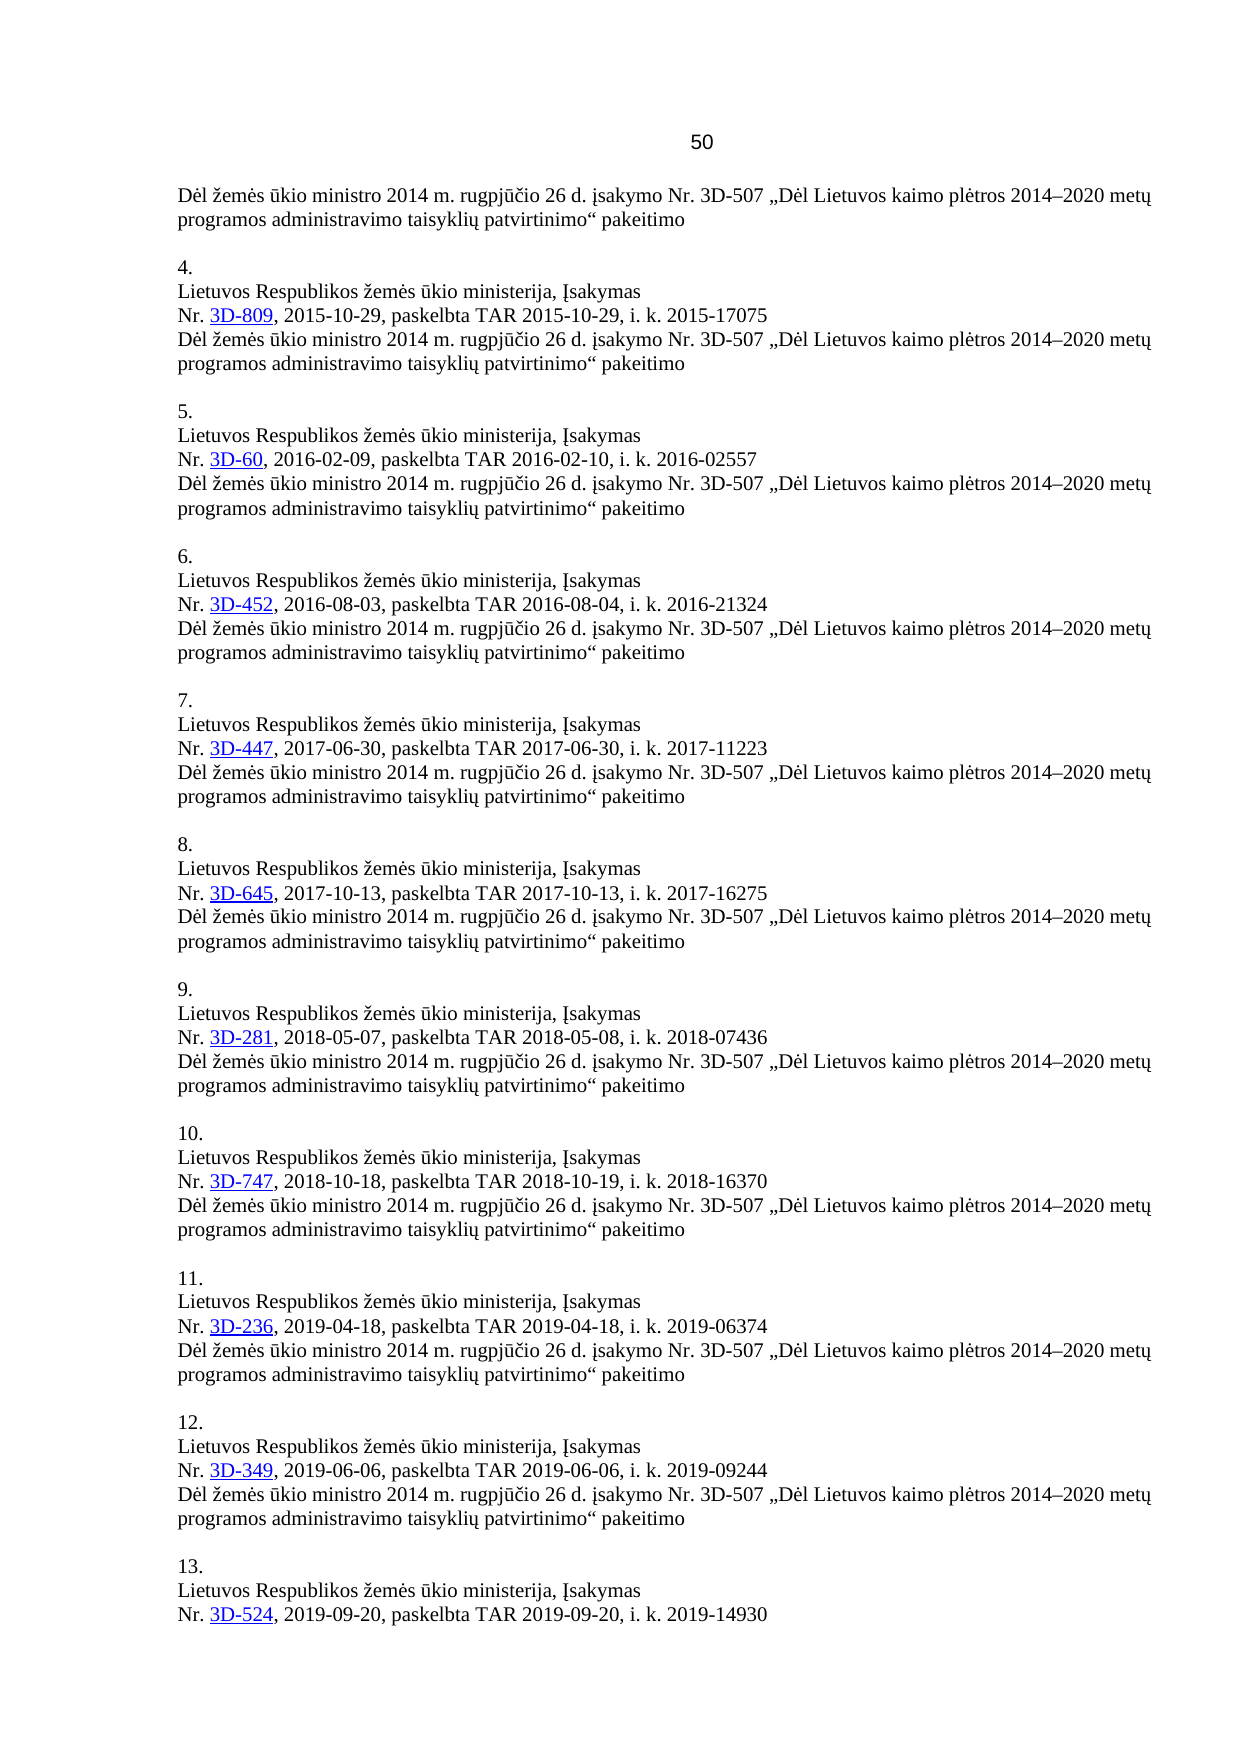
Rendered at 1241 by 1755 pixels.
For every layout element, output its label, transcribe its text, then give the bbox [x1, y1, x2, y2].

text 6. [177, 543, 1152, 568]
text 10. [177, 1121, 1152, 1145]
text 4. [177, 255, 1152, 279]
text 13. [177, 1554, 1152, 1578]
text Lietuvos Respublikos žemės ūkio ministerija, Įsakymas [177, 856, 1152, 880]
text 9. [177, 977, 1152, 1001]
text 11. [177, 1265, 1152, 1289]
text Nr. 3D-809, 2015-10-29, paskelbta TAR 2015-10-29, i. k. 2015-17075 [177, 303, 1152, 327]
text Dėl žemės ūkio ministro 2014 m. rugpjūčio 26 d. įsakymo Nr. 3D-507 „Dėl Lietuvos kaimo plėtros 2014–2020 metų programos administravimo taisyklių patvirtinimo“ pakeitimo [177, 183, 1152, 231]
text Dėl žemės ūkio ministro 2014 m. rugpjūčio 26 d. įsakymo Nr. 3D-507 „Dėl Lietuvos kaimo plėtros 2014–2020 metų programos administravimo taisyklių patvirtinimo“ pakeitimo [177, 471, 1152, 519]
text Nr. 3D-281, 2018-05-07, paskelbta TAR 2018-05-08, i. k. 2018-07436 [177, 1025, 1152, 1049]
text Nr. 3D-747, 2018-10-18, paskelbta TAR 2018-10-19, i. k. 2018-16370 [177, 1169, 1152, 1193]
text Lietuvos Respublikos žemės ūkio ministerija, Įsakymas [177, 712, 1152, 736]
text 12. [177, 1410, 1152, 1434]
text Dėl žemės ūkio ministro 2014 m. rugpjūčio 26 d. įsakymo Nr. 3D-507 „Dėl Lietuvos kaimo plėtros 2014–2020 metų programos administravimo taisyklių patvirtinimo“ pakeitimo [177, 1482, 1152, 1530]
text Dėl žemės ūkio ministro 2014 m. rugpjūčio 26 d. įsakymo Nr. 3D-507 „Dėl Lietuvos kaimo plėtros 2014–2020 metų programos administravimo taisyklių patvirtinimo“ pakeitimo [177, 1049, 1152, 1097]
text Lietuvos Respublikos žemės ūkio ministerija, Įsakymas [177, 423, 1152, 447]
text Dėl žemės ūkio ministro 2014 m. rugpjūčio 26 d. įsakymo Nr. 3D-507 „Dėl Lietuvos kaimo plėtros 2014–2020 metų programos administravimo taisyklių patvirtinimo“ pakeitimo [177, 904, 1152, 953]
text Lietuvos Respublikos žemės ūkio ministerija, Įsakymas [177, 568, 1152, 592]
text Lietuvos Respublikos žemės ūkio ministerija, Įsakymas [177, 1434, 1152, 1458]
text Dėl žemės ūkio ministro 2014 m. rugpjūčio 26 d. įsakymo Nr. 3D-507 „Dėl Lietuvos kaimo plėtros 2014–2020 metų programos administravimo taisyklių patvirtinimo“ pakeitimo [177, 616, 1152, 664]
text Lietuvos Respublikos žemės ūkio ministerija, Įsakymas [177, 1145, 1152, 1169]
text 5. [177, 399, 1152, 423]
text Nr. 3D-60, 2016-02-09, paskelbta TAR 2016-02-10, i. k. 2016-02557 [177, 447, 1152, 471]
text Nr. 3D-524, 2019-09-20, paskelbta TAR 2019-09-20, i. k. 2019-14930 [177, 1602, 1152, 1626]
text Nr. 3D-645, 2017-10-13, paskelbta TAR 2017-10-13, i. k. 2017-16275 [177, 880, 1152, 904]
text Lietuvos Respublikos žemės ūkio ministerija, Įsakymas [177, 1001, 1152, 1025]
text Nr. 3D-349, 2019-06-06, paskelbta TAR 2019-06-06, i. k. 2019-09244 [177, 1458, 1152, 1482]
text Dėl žemės ūkio ministro 2014 m. rugpjūčio 26 d. įsakymo Nr. 3D-507 „Dėl Lietuvos kaimo plėtros 2014–2020 metų programos administravimo taisyklių patvirtinimo“ pakeitimo [177, 760, 1152, 808]
text Lietuvos Respublikos žemės ūkio ministerija, Įsakymas [177, 279, 1152, 303]
text Lietuvos Respublikos žemės ūkio ministerija, Įsakymas [177, 1289, 1152, 1313]
text Dėl žemės ūkio ministro 2014 m. rugpjūčio 26 d. įsakymo Nr. 3D-507 „Dėl Lietuvos kaimo plėtros 2014–2020 metų programos administravimo taisyklių patvirtinimo“ pakeitimo [177, 327, 1152, 375]
text 8. [177, 832, 1152, 856]
text Nr. 3D-452, 2016-08-03, paskelbta TAR 2016-08-04, i. k. 2016-21324 [177, 592, 1152, 616]
text 7. [177, 688, 1152, 712]
text Dėl žemės ūkio ministro 2014 m. rugpjūčio 26 d. įsakymo Nr. 3D-507 „Dėl Lietuvos kaimo plėtros 2014–2020 metų programos administravimo taisyklių patvirtinimo“ pakeitimo [177, 1338, 1152, 1386]
text Dėl žemės ūkio ministro 2014 m. rugpjūčio 26 d. įsakymo Nr. 3D-507 „Dėl Lietuvos kaimo plėtros 2014–2020 metų programos administravimo taisyklių patvirtinimo“ pakeitimo [177, 1193, 1152, 1241]
text Nr. 3D-236, 2019-04-18, paskelbta TAR 2019-04-18, i. k. 2019-06374 [177, 1313, 1152, 1338]
text Nr. 3D-447, 2017-06-30, paskelbta TAR 2017-06-30, i. k. 2017-11223 [177, 736, 1152, 760]
text Lietuvos Respublikos žemės ūkio ministerija, Įsakymas [177, 1578, 1152, 1602]
